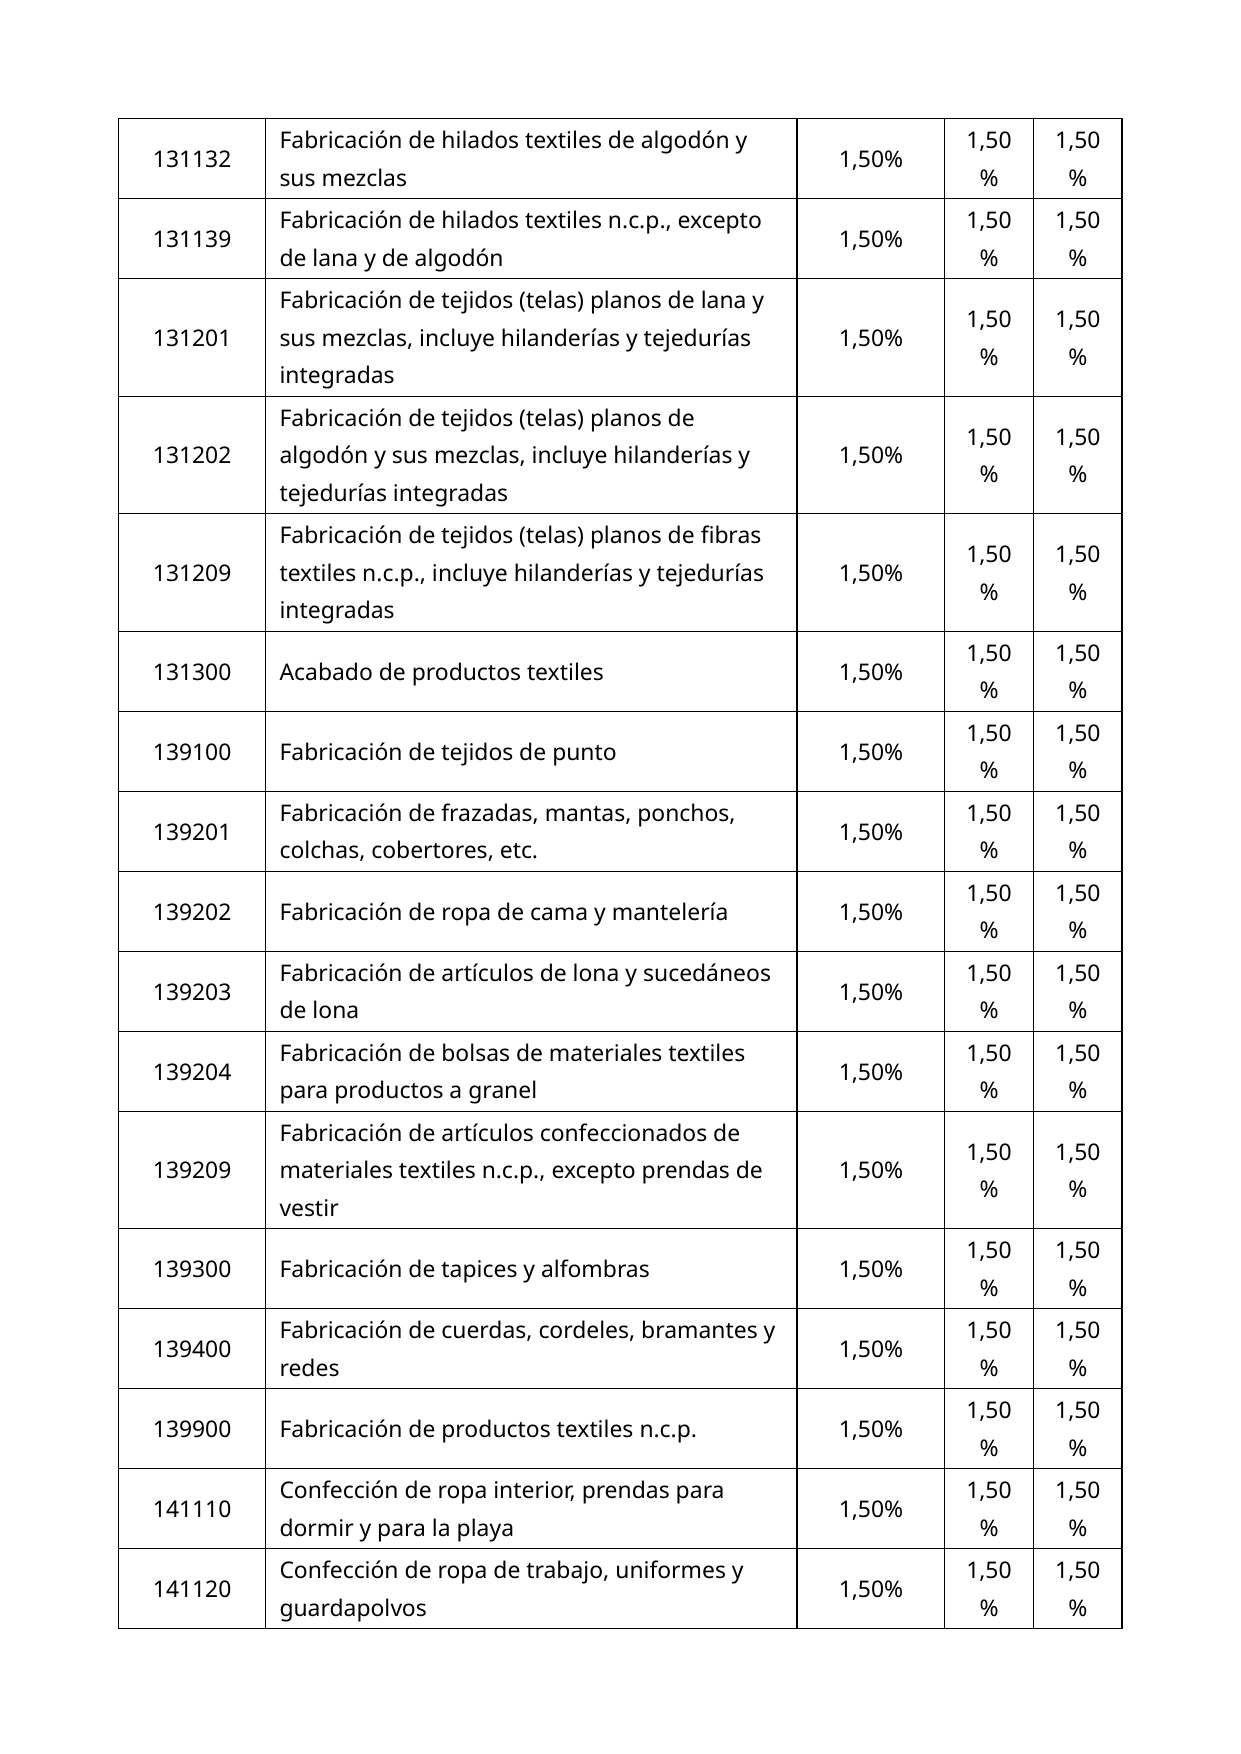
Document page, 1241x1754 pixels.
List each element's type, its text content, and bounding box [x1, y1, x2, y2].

table_cell 1,50% [945, 199, 1033, 278]
table_cell 1,50% [945, 632, 1033, 711]
table_cell 131202 [119, 397, 265, 513]
table_cell 1,50% [798, 1032, 944, 1111]
table_cell 139209 [119, 1112, 265, 1228]
table_cell 141110 [119, 1469, 265, 1548]
table_cell Fabricación de hilados textiles de algodón y sus mezclas [266, 119, 796, 198]
table_cell 1,50% [798, 632, 944, 711]
table_cell 1,50% [798, 952, 944, 1031]
table_cell 139202 [119, 872, 265, 951]
table_cell 1,50% [1034, 792, 1121, 871]
table_cell 1,50% [798, 199, 944, 278]
table_cell 1,50% [945, 1549, 1033, 1628]
table_cell 1,50% [798, 872, 944, 951]
table_cell 1,50% [1034, 1389, 1121, 1468]
table_cell 1,50% [1034, 1469, 1121, 1548]
table_cell 1,50% [945, 119, 1033, 198]
table_cell 1,50% [798, 1229, 944, 1308]
table_cell 1,50% [798, 1309, 944, 1388]
table_cell 1,50% [945, 792, 1033, 871]
table_cell 1,50% [945, 279, 1033, 396]
table_cell 1,50% [945, 952, 1033, 1031]
table_cell 1,50% [1034, 712, 1121, 791]
table_cell 1,50% [1034, 1112, 1121, 1228]
table_cell 1,50% [945, 1112, 1033, 1228]
table_cell 1,50% [1034, 952, 1121, 1031]
table_cell Fabricación de hilados textiles n.c.p., excepto de lana y de algodón [266, 199, 796, 278]
table_cell Fabricación de bolsas de materiales textiles para productos a granel [266, 1032, 796, 1111]
table_cell Fabricación de frazadas, mantas, ponchos, colchas, cobertores, etc. [266, 792, 796, 871]
table_cell 1,50% [798, 1112, 944, 1228]
table_cell Fabricación de tejidos (telas) planos de lana y sus mezclas, incluye hilanderías y tejedurías integradas [266, 279, 796, 396]
table_cell 131132 [119, 119, 265, 198]
table_cell Confección de ropa interior, prendas para dormir y para la playa [266, 1469, 796, 1548]
table_cell 131201 [119, 279, 265, 396]
table_cell 1,50% [945, 872, 1033, 951]
table_cell Confección de ropa de trabajo, uniformes y guardapolvos [266, 1549, 796, 1628]
table_cell 1,50% [798, 397, 944, 513]
table_cell 1,50% [1034, 1229, 1121, 1308]
table_cell 1,50% [945, 1309, 1033, 1388]
table_cell 1,50% [1034, 1549, 1121, 1628]
table_cell 1,50% [798, 712, 944, 791]
table_cell 1,50% [798, 279, 944, 396]
table_cell 131139 [119, 199, 265, 278]
table_cell 1,50% [945, 1229, 1033, 1308]
table_cell 139900 [119, 1389, 265, 1468]
table_cell 1,50% [1034, 1309, 1121, 1388]
table_cell 1,50% [798, 1549, 944, 1628]
table_cell 1,50% [945, 1389, 1033, 1468]
table_cell Fabricación de productos textiles n.c.p. [266, 1389, 796, 1468]
table_cell 1,50% [945, 397, 1033, 513]
table_cell 139100 [119, 712, 265, 791]
table_cell 1,50% [798, 514, 944, 631]
table_cell 1,50% [798, 1389, 944, 1468]
table_cell 139201 [119, 792, 265, 871]
table_cell 131300 [119, 632, 265, 711]
table_cell 139203 [119, 952, 265, 1031]
table_cell Fabricación de tejidos (telas) planos de fibras textiles n.c.p., incluye hilanderías y tejedurías integradas [266, 514, 796, 631]
table_cell Fabricación de artículos de lona y sucedáneos de lona [266, 952, 796, 1031]
table_cell 141120 [119, 1549, 265, 1628]
table_cell Fabricación de tejidos de punto [266, 712, 796, 791]
table_cell 1,50% [1034, 632, 1121, 711]
table_cell Acabado de productos textiles [266, 632, 796, 711]
table_cell 1,50% [945, 1032, 1033, 1111]
table_cell 139204 [119, 1032, 265, 1111]
table_cell 1,50% [1034, 199, 1121, 278]
table_cell 1,50% [1034, 514, 1121, 631]
table_cell Fabricación de artículos confeccionados de materiales textiles n.c.p., excepto prendas de vestir [266, 1112, 796, 1228]
table_cell 1,50% [798, 119, 944, 198]
table_cell 1,50% [1034, 1032, 1121, 1111]
table_cell Fabricación de cuerdas, cordeles, bramantes y redes [266, 1309, 796, 1388]
table_cell Fabricación de tapices y alfombras [266, 1229, 796, 1308]
table_cell 1,50% [945, 712, 1033, 791]
table_cell Fabricación de ropa de cama y mantelería [266, 872, 796, 951]
table_cell 1,50% [945, 1469, 1033, 1548]
table_cell 139300 [119, 1229, 265, 1308]
table_cell 131209 [119, 514, 265, 631]
table_cell 1,50% [1034, 872, 1121, 951]
table_cell 139400 [119, 1309, 265, 1388]
table_cell Fabricación de tejidos (telas) planos de algodón y sus mezclas, incluye hilanderías y tejedurías integradas [266, 397, 796, 513]
table_cell 1,50% [1034, 119, 1121, 198]
table_cell 1,50% [798, 792, 944, 871]
table_cell 1,50% [1034, 279, 1121, 396]
table_cell 1,50% [1034, 397, 1121, 513]
table_cell 1,50% [945, 514, 1033, 631]
table_cell 1,50% [798, 1469, 944, 1548]
